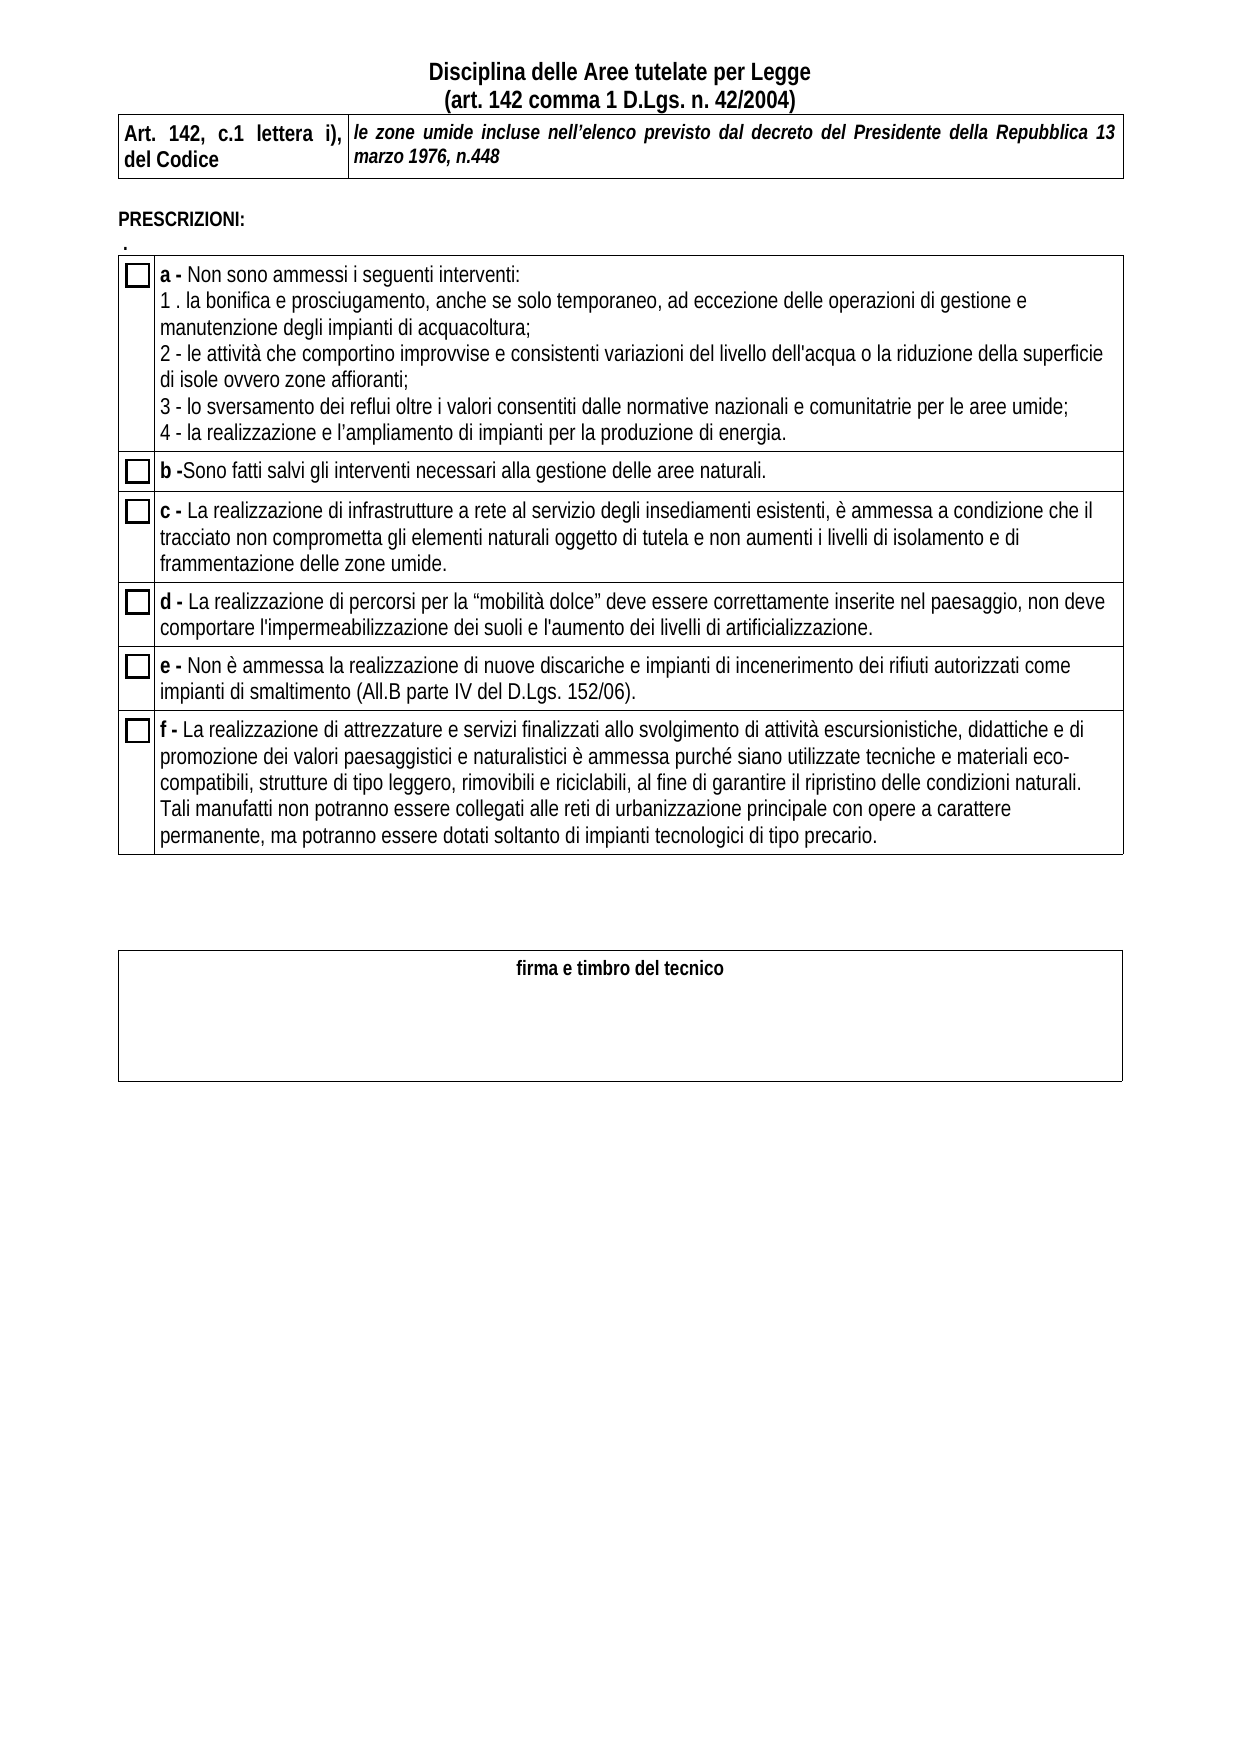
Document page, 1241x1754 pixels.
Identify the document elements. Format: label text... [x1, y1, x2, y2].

table_header firma e timbro del tecnico [119, 951, 1122, 1081]
table_cell d - La realizzazione di percorsi per la “mobilità dolce” deve essere correttamente inserite nel paesaggio, non deve comportare l'impermeabilizzazione dei suoli e l'aumento dei livelli di artificializzazione. [155, 583, 1123, 646]
table_header le zone umide incluse nell’elenco previsto dal decreto del Presidente della Repubblica 13 marzo 1976, n.448 [349, 115, 1123, 178]
table_cell [119, 711, 154, 854]
text . [118, 231, 1122, 255]
table_header [119, 256, 154, 451]
text (art. 142 comma 1 D.Lgs. n. 42/2004) [118, 85, 1122, 114]
table_cell [119, 452, 154, 491]
text PRESCRIZIONI: [118, 207, 1122, 231]
text Disciplina delle Aree tutelate per Legge [118, 57, 1122, 85]
table_cell b -Sono fatti salvi gli interventi necessari alla gestione delle aree naturali. [155, 452, 1123, 491]
table_header Art. 142, c.1 lettera i), del Codice [119, 115, 348, 178]
table_cell [119, 647, 154, 710]
table_cell [119, 492, 154, 582]
table_cell [119, 583, 154, 646]
table_cell f - La realizzazione di attrezzature e servizi finalizzati allo svolgimento di attività escursionistiche, didattiche e di promozione dei valori paesaggistici e naturalistici è ammessa purché siano utilizzate tecniche e materiali eco-compatibili, strutture di tipo leggero, rimovibili e riciclabili, al fine di garantire il ripristino delle condizioni naturali. Tali manufatti non potranno essere collegati alle reti di urbanizzazione principale con opere a carattere permanente, ma potranno essere dotati soltanto di impianti tecnologici di tipo precario. [155, 711, 1123, 854]
table_cell e - Non è ammessa la realizzazione di nuove discariche e impianti di incenerimento dei rifiuti autorizzati come impianti di smaltimento (All.B parte IV del D.Lgs. 152/06). [155, 647, 1123, 710]
table_cell c - La realizzazione di infrastrutture a rete al servizio degli insediamenti esistenti, è ammessa a condizione che il tracciato non comprometta gli elementi naturali oggetto di tutela e non aumenti i livelli di isolamento e di frammentazione delle zone umide. [155, 492, 1123, 582]
table_header a - Non sono ammessi i seguenti interventi: 1 . la bonifica e prosciugamento, anche se solo temporaneo, ad eccezione delle operazioni di gestione e manutenzione degli impianti di acquacoltura; 2 - le attività che comportino improvvise e consistenti variazioni del livello dell'acqua o la riduzione della superficie di isole ovvero zone affioranti; 3 - lo sversamento dei reflui oltre i valori consentiti dalle normative nazionali e comunitatrie per le aree umide; 4 - la realizzazione e l’ampliamento di impianti per la produzione di energia. [155, 256, 1123, 451]
